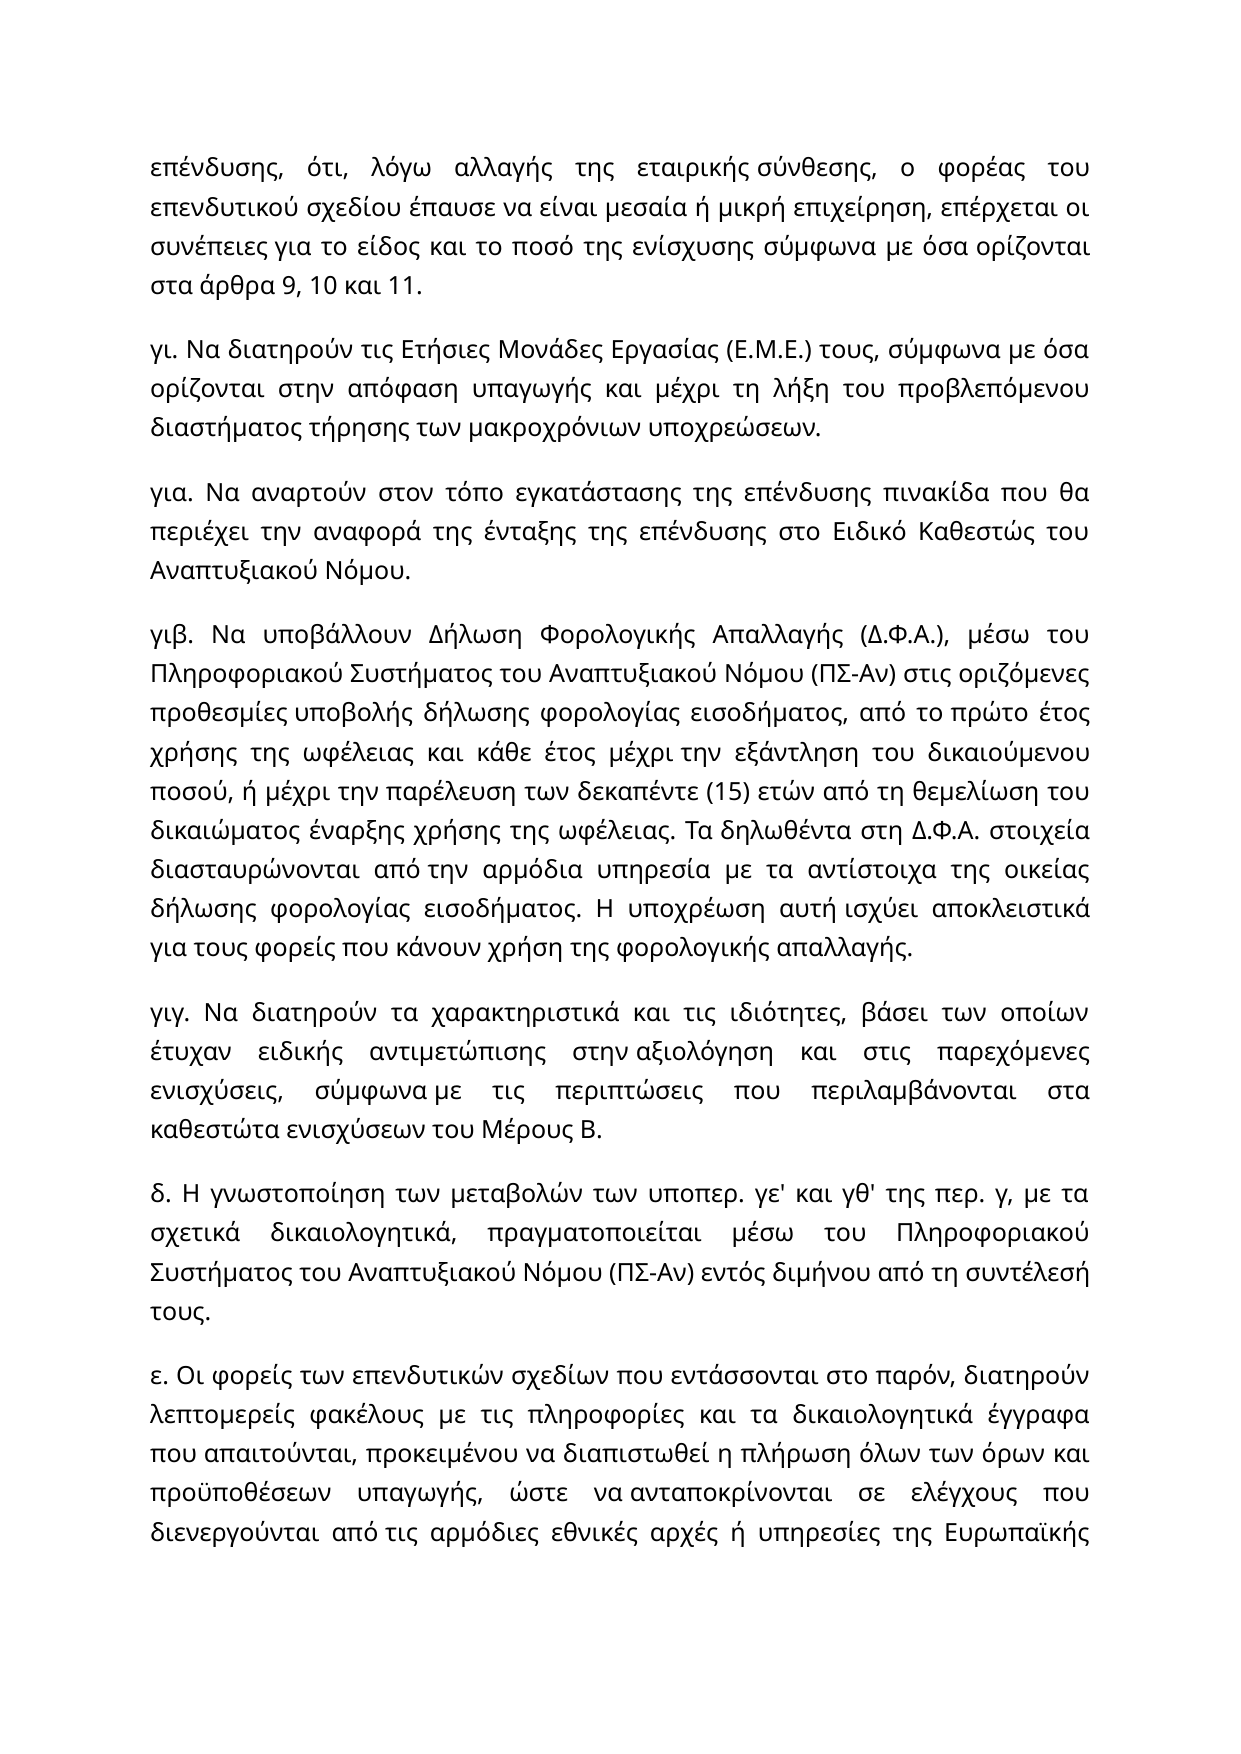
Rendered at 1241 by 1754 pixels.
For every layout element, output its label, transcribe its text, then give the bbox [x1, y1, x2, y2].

text επένδυσης, ότι, λόγω αλλαγής της εταιρικής σύνθεσης, ο φορέας του επενδυτικού σχεδίου έπαυσε να είναι μεσαία ή μικρή επιχείρηση, επέρχεται οι συνέπειες για το είδος και το ποσό της ενίσχυσης σύμφωνα με όσα ορίζονται στα άρθρα 9, 10 και 11. [150, 150, 1090, 302]
text για. Να αναρτούν στον τόπο εγκατάστασης της επένδυσης πινακίδα που θα περιέχει την αναφορά της ένταξης της επένδυσης στο Ειδικό Καθεστώς του Αναπτυξιακού Νόμου. [150, 474, 1090, 587]
text γιγ. Να διατηρούν τα χαρακτηριστικά και τις ιδιότητες, βάσει των οποίων έτυχαν ειδικής αντιμετώπισης στην αξιολόγηση και στις παρεχόμενες ενισχύσεις, σύμφωνα με τις περιπτώσεις που περιλαμβάνονται στα καθεστώτα ενισχύσεων του Μέρους Β. [150, 994, 1090, 1146]
text γιβ. Να υποβάλλουν Δήλωση Φορολογικής Απαλλαγής (Δ.Φ.Α.), μέσω του Πληροφοριακού Συστήματος του Αναπτυξιακού Νόμου (ΠΣ-Αν) στις οριζόμενες προθεσμίες υποβολής δήλωσης φορολογίας εισοδήματος, από το πρώτο έτος χρήσης της ωφέλειας και κάθε έτος μέχρι την εξάντληση του δικαιούμενου ποσού, ή μέχρι την παρέλευση των δεκαπέντε (15) ετών από τη θεμελίωση του δικαιώματος έναρξης χρήσης της ωφέλειας. Τα δηλωθέντα στη Δ.Φ.Α. στοιχεία διασταυρώνονται από την αρμόδια υπηρεσία με τα αντίστοιχα της οικείας δήλωσης φορολογίας εισοδήματος. Η υποχρέωση αυτή ισχύει αποκλειστικά για τους φορείς που κάνουν χρήση της φορολογικής απαλλαγής. [150, 617, 1090, 964]
text γι. Να διατηρούν τις Ετήσιες Μονάδες Εργασίας (Ε.Μ.Ε.) τους, σύμφωνα με όσα ορίζονται στην απόφαση υπαγωγής και μέχρι τη λήξη του προβλεπόμενου διαστήματος τήρησης των μακροχρόνιων υποχρεώσεων. [150, 332, 1090, 444]
text δ. Η γνωστοποίηση των μεταβολών των υποπερ. γε' και γθ' της περ. γ, με τα σχετικά δικαιολογητικά, πραγματοποιείται μέσω του Πληροφοριακού Συστήματος του Αναπτυξιακού Νόμου (ΠΣ-Αν) εντός διμήνου από τη συντέλεσή τους. [150, 1176, 1090, 1327]
text ε. Οι φορείς των επενδυτικών σχεδίων που εντάσσονται στο παρόν, διατηρούν λεπτομερείς φακέλους με τις πληροφορίες και τα δικαιολογητικά έγγραφα που απαιτούνται, προκειμένου να διαπιστωθεί η πλήρωση όλων των όρων και προϋποθέσεων υπαγωγής, ώστε να ανταποκρίνονται σε ελέγχους που διενεργούνται από τις αρμόδιες εθνικές αρχές ή υπηρεσίες της Ευρωπαϊκής [150, 1357, 1090, 1548]
